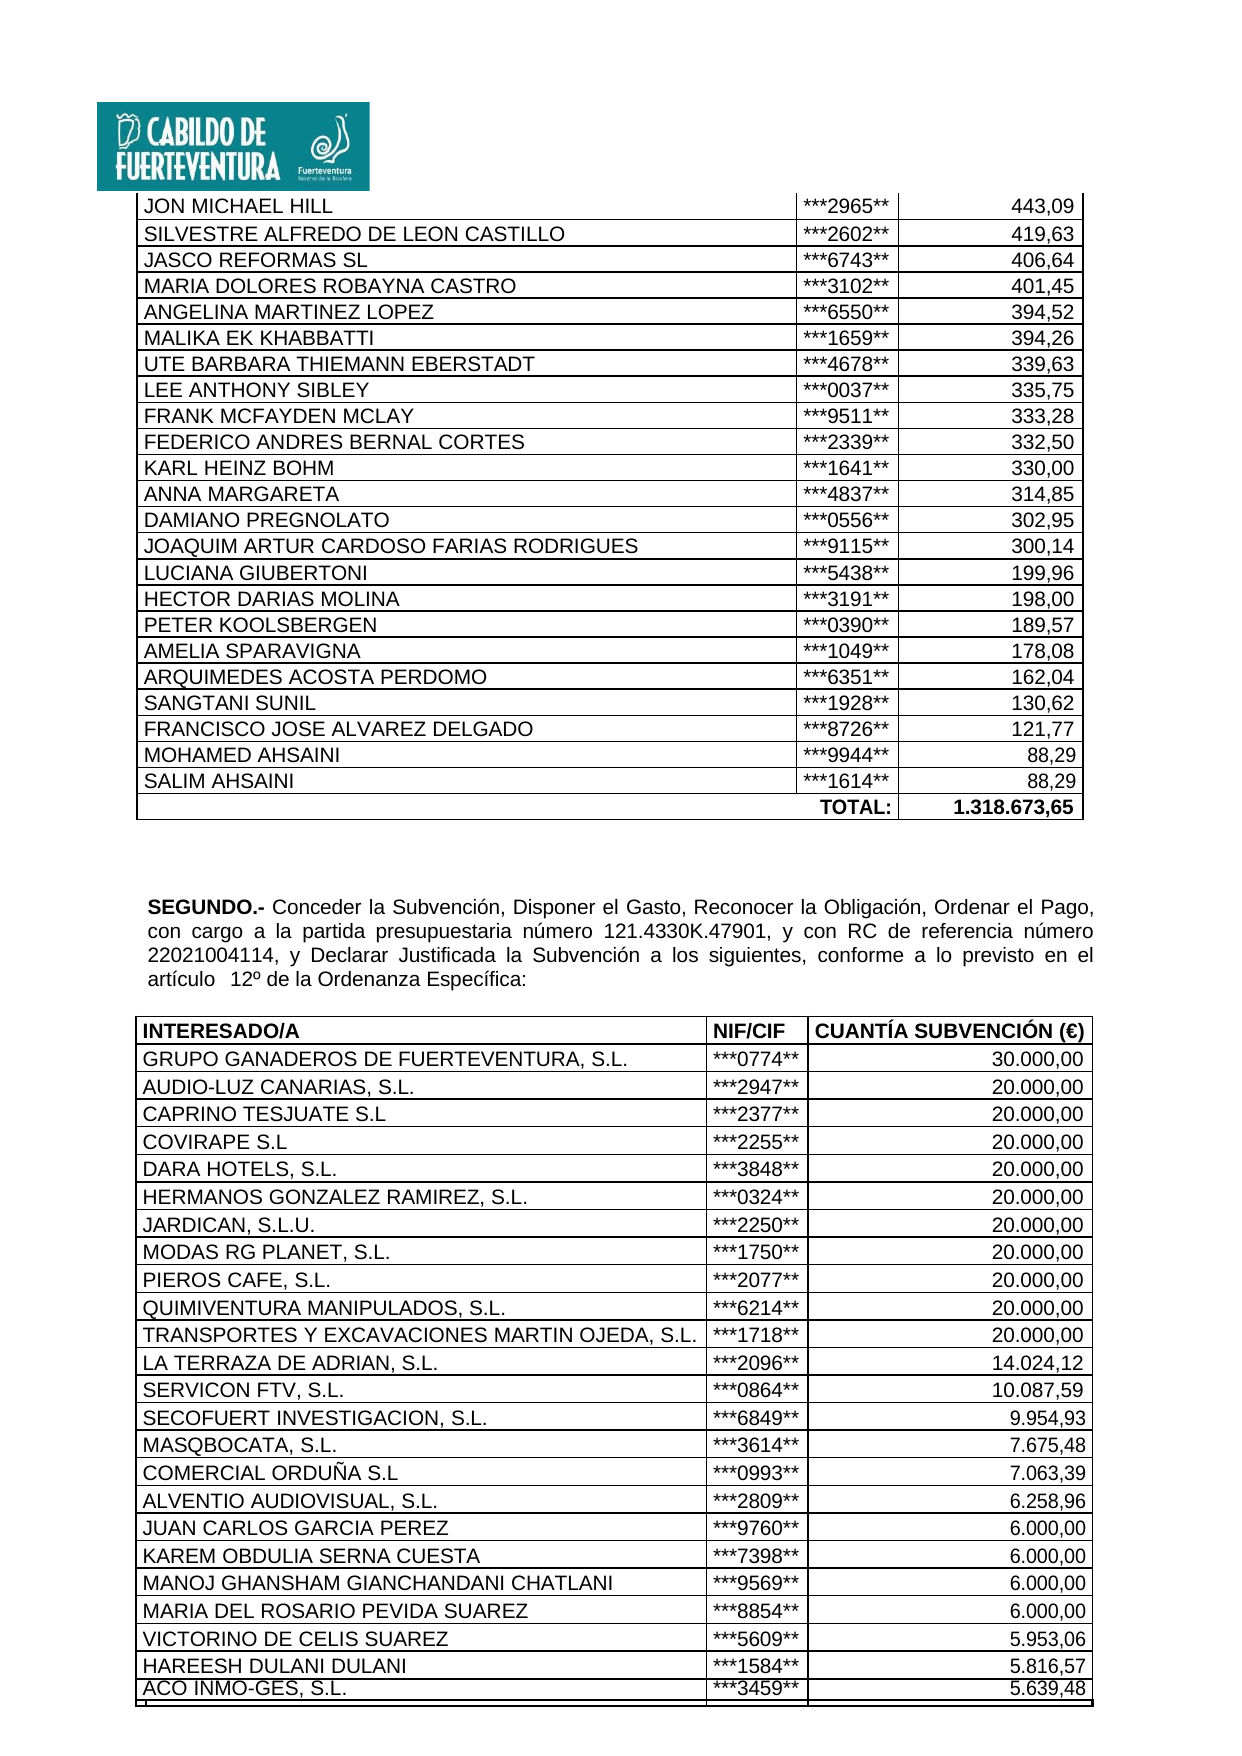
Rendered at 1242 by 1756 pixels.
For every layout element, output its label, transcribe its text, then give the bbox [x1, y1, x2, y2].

table_cell UTE BARBARA THIEMANN EBERSTADT [138, 351, 796, 375]
table_cell CAPRINO TESJUATE S.L [137, 1100, 706, 1126]
table_cell 20.000,00 [809, 1238, 1092, 1264]
table_cell 6.000,00 [809, 1514, 1092, 1540]
table_cell ***9569** [707, 1569, 807, 1595]
table_cell HAREESH DULANI DULANI [137, 1652, 706, 1678]
table_cell 333,28 [899, 403, 1082, 427]
table_cell 199,96 [899, 560, 1082, 584]
table_cell ***9944** [797, 742, 898, 767]
table_cell 20.000,00 [809, 1321, 1092, 1347]
table_cell TRANSPORTES Y EXCAVACIONES MARTIN OJEDA, S.L. [137, 1321, 706, 1347]
table_cell 20.000,00 [809, 1293, 1092, 1319]
table_cell ***2602** [797, 220, 898, 245]
table_cell 314,85 [899, 481, 1082, 506]
table_cell ***7398** [707, 1541, 807, 1567]
table_cell 302,95 [899, 507, 1082, 532]
table_cell ***1614** [797, 768, 898, 793]
table_cell ***2947** [707, 1072, 807, 1098]
table_cell ***1584** [707, 1652, 807, 1678]
table_cell MARIA DOLORES ROBAYNA CASTRO [138, 273, 796, 297]
table_cell 5.816,57 [809, 1652, 1092, 1678]
table_cell ***3102** [797, 273, 898, 297]
table_cell ANNA MARGARETA [138, 481, 796, 506]
table_cell 178,08 [899, 638, 1082, 662]
table_cell ***0774** [707, 1045, 807, 1071]
table_cell 1.318.673,65 [899, 794, 1082, 819]
table_cell ACO INMO-GES, S.L. [137, 1680, 706, 1699]
table_cell ***2255** [707, 1127, 807, 1153]
table_cell MODAS RG PLANET, S.L. [137, 1238, 706, 1264]
table_cell ***3848** [707, 1155, 807, 1181]
table_cell 20.000,00 [809, 1265, 1092, 1291]
table_cell TOTAL: [138, 794, 898, 819]
table_cell 406,64 [899, 247, 1082, 271]
table_header NIF/CIF [707, 1017, 807, 1043]
table_cell ***2250** [707, 1210, 807, 1236]
table_cell ***1049** [797, 638, 898, 662]
table_cell ***1928** [797, 690, 898, 714]
table_cell HERMANOS GONZALEZ RAMIREZ, S.L. [137, 1183, 706, 1209]
table_cell DAMIANO PREGNOLATO [138, 507, 796, 532]
table_cell JARDICAN, S.L.U. [137, 1210, 706, 1236]
table_cell ***0324** [707, 1183, 807, 1209]
table_cell ***6849** [707, 1403, 807, 1429]
table_cell ***5438** [797, 560, 898, 584]
table_cell 20.000,00 [809, 1072, 1092, 1098]
table_cell 20.000,00 [809, 1155, 1092, 1181]
table_cell ALVENTIO AUDIOVISUAL, S.L. [137, 1486, 706, 1512]
table_cell ***2077** [707, 1265, 807, 1291]
table_cell ***1750** [707, 1238, 807, 1264]
table_cell ***6214** [707, 1293, 807, 1319]
table_cell ***3459** [707, 1680, 807, 1699]
table_header INTERESADO/A [137, 1017, 706, 1043]
table_cell ***0864** [707, 1376, 807, 1402]
table_cell 20.000,00 [809, 1210, 1092, 1236]
table_cell PIEROS CAFE, S.L. [137, 1265, 706, 1291]
table_header JON MICHAEL HILL [138, 193, 796, 219]
table_cell ***4678** [797, 351, 898, 375]
table_cell GRUPO GANADEROS DE FUERTEVENTURA, S.L. [137, 1045, 706, 1071]
table_cell SECOFUERT INVESTIGACION, S.L. [137, 1403, 706, 1429]
table_cell ***0390** [797, 612, 898, 636]
table_cell 88,29 [899, 768, 1082, 793]
table_cell ***6351** [797, 664, 898, 688]
table_cell [707, 1701, 807, 1705]
table_cell ***2339** [797, 429, 898, 453]
table_cell 7.063,39 [809, 1458, 1092, 1484]
table_cell LUCIANA GIUBERTONI [138, 560, 796, 584]
table_cell 20.000,00 [809, 1127, 1092, 1153]
table_cell FEDERICO ANDRES BERNAL CORTES [138, 429, 796, 453]
table_cell 401,45 [899, 273, 1082, 297]
table_cell 394,26 [899, 325, 1082, 349]
table_header 443,09 [899, 193, 1082, 219]
table_cell 6.000,00 [809, 1596, 1092, 1622]
table_cell MARIA DEL ROSARIO PEVIDA SUAREZ [137, 1596, 706, 1622]
table_cell 6.000,00 [809, 1569, 1092, 1595]
table_cell COVIRAPE S.L [137, 1127, 706, 1153]
table_cell 394,52 [899, 299, 1082, 323]
table_cell ***1641** [797, 455, 898, 479]
table_cell ***8726** [797, 716, 898, 741]
table_cell 330,00 [899, 455, 1082, 479]
table_cell ***9115** [797, 533, 898, 558]
table_cell 6.258,96 [809, 1486, 1092, 1512]
table_cell 162,04 [899, 664, 1082, 688]
table_cell JASCO REFORMAS SL [138, 247, 796, 271]
table_cell ***4837** [797, 481, 898, 506]
table_cell 20.000,00 [809, 1100, 1092, 1126]
table_cell MANOJ GHANSHAM GIANCHANDANI CHATLANI [137, 1569, 706, 1595]
table_cell SERVICON FTV, S.L. [137, 1376, 706, 1402]
table_cell DARA HOTELS, S.L. [137, 1155, 706, 1181]
table_cell AMELIA SPARAVIGNA [138, 638, 796, 662]
table_cell ***0556** [797, 507, 898, 532]
table_cell ***0037** [797, 377, 898, 401]
table_cell ***1718** [707, 1321, 807, 1347]
table_cell MASQBOCATA, S.L. [137, 1431, 706, 1457]
table_cell 198,00 [899, 586, 1082, 610]
table_cell 88,29 [899, 742, 1082, 767]
table_cell [147, 1701, 706, 1705]
table_cell ***0993** [707, 1458, 807, 1484]
table_cell AUDIO-LUZ CANARIAS, S.L. [137, 1072, 706, 1098]
table_cell ***9511** [797, 403, 898, 427]
table_cell JOAQUIM ARTUR CARDOSO FARIAS RODRIGUES [138, 533, 796, 558]
table_cell QUIMIVENTURA MANIPULADOS, S.L. [137, 1293, 706, 1319]
table_cell ***3614** [707, 1431, 807, 1457]
table_cell 20.000,00 [809, 1183, 1092, 1209]
table_cell 5.639,48 [809, 1680, 1092, 1699]
table_cell ***1659** [797, 325, 898, 349]
table_cell 130,62 [899, 690, 1082, 714]
table_cell SANGTANI SUNIL [138, 690, 796, 714]
table_cell COMERCIAL ORDUÑA S.L [137, 1458, 706, 1484]
table_cell ***9760** [707, 1514, 807, 1540]
table_cell 30.000,00 [809, 1045, 1092, 1071]
table_cell ARQUIMEDES ACOSTA PERDOMO [138, 664, 796, 688]
table_cell MOHAMED AHSAINI [138, 742, 796, 767]
table_cell PETER KOOLSBERGEN [138, 612, 796, 636]
table_cell 332,50 [899, 429, 1082, 453]
table_cell VICTORINO DE CELIS SUAREZ [137, 1624, 706, 1650]
table_cell 5.953,06 [809, 1624, 1092, 1650]
table_cell ***2809** [707, 1486, 807, 1512]
table_cell ***2377** [707, 1100, 807, 1126]
table_cell 335,75 [899, 377, 1082, 401]
table_cell 419,63 [899, 220, 1082, 245]
text SEGUNDO.- Conceder la Subvención, Disponer el Gasto, Reconocer la Obligación, Ordenar el Pago, con cargo a la partida presupuestaria número 121.4330K.47901, y con RC de referencia número 22021004114, y Declarar Justificada la Subvención a los siguientes, conforme a lo previsto en el artículo 12º de la Ordenanza Específica: [147, 894, 1094, 991]
table_cell 121,77 [899, 716, 1082, 741]
table_cell SILVESTRE ALFREDO DE LEON CASTILLO [138, 220, 796, 245]
table_cell 9.954,93 [809, 1403, 1092, 1429]
table_cell 300,14 [899, 533, 1082, 558]
table_cell ***6743** [797, 247, 898, 271]
table_header CUANTÍA SUBVENCIÓN (€) [809, 1017, 1092, 1043]
table_cell ***6550** [797, 299, 898, 323]
table_cell LA TERRAZA DE ADRIAN, S.L. [137, 1348, 706, 1374]
table_cell 6.000,00 [809, 1541, 1092, 1567]
table_cell 7.675,48 [809, 1431, 1092, 1457]
table_cell ***5609** [707, 1624, 807, 1650]
table_cell JUAN CARLOS GARCIA PEREZ [137, 1514, 706, 1540]
table_cell ***8854** [707, 1596, 807, 1622]
table_cell HECTOR DARIAS MOLINA [138, 586, 796, 610]
table_cell 339,63 [899, 351, 1082, 375]
table_cell 10.087,59 [809, 1376, 1092, 1402]
table_cell ANGELINA MARTINEZ LOPEZ [138, 299, 796, 323]
table_cell ***3191** [797, 586, 898, 610]
table_cell MALIKA EK KHABBATTI [138, 325, 796, 349]
table_cell FRANK MCFAYDEN MCLAY [138, 403, 796, 427]
table_cell FRANCISCO JOSE ALVAREZ DELGADO [138, 716, 796, 741]
table_cell KAREM OBDULIA SERNA CUESTA [137, 1541, 706, 1567]
table_cell 189,57 [899, 612, 1082, 636]
table_cell 14.024,12 [809, 1348, 1092, 1374]
table_cell LEE ANTHONY SIBLEY [138, 377, 796, 401]
table_cell KARL HEINZ BOHM [138, 455, 796, 479]
table_header ***2965** [797, 193, 898, 219]
table_cell SALIM AHSAINI [138, 768, 796, 793]
table_cell ***2096** [707, 1348, 807, 1374]
table_cell [809, 1701, 1091, 1705]
